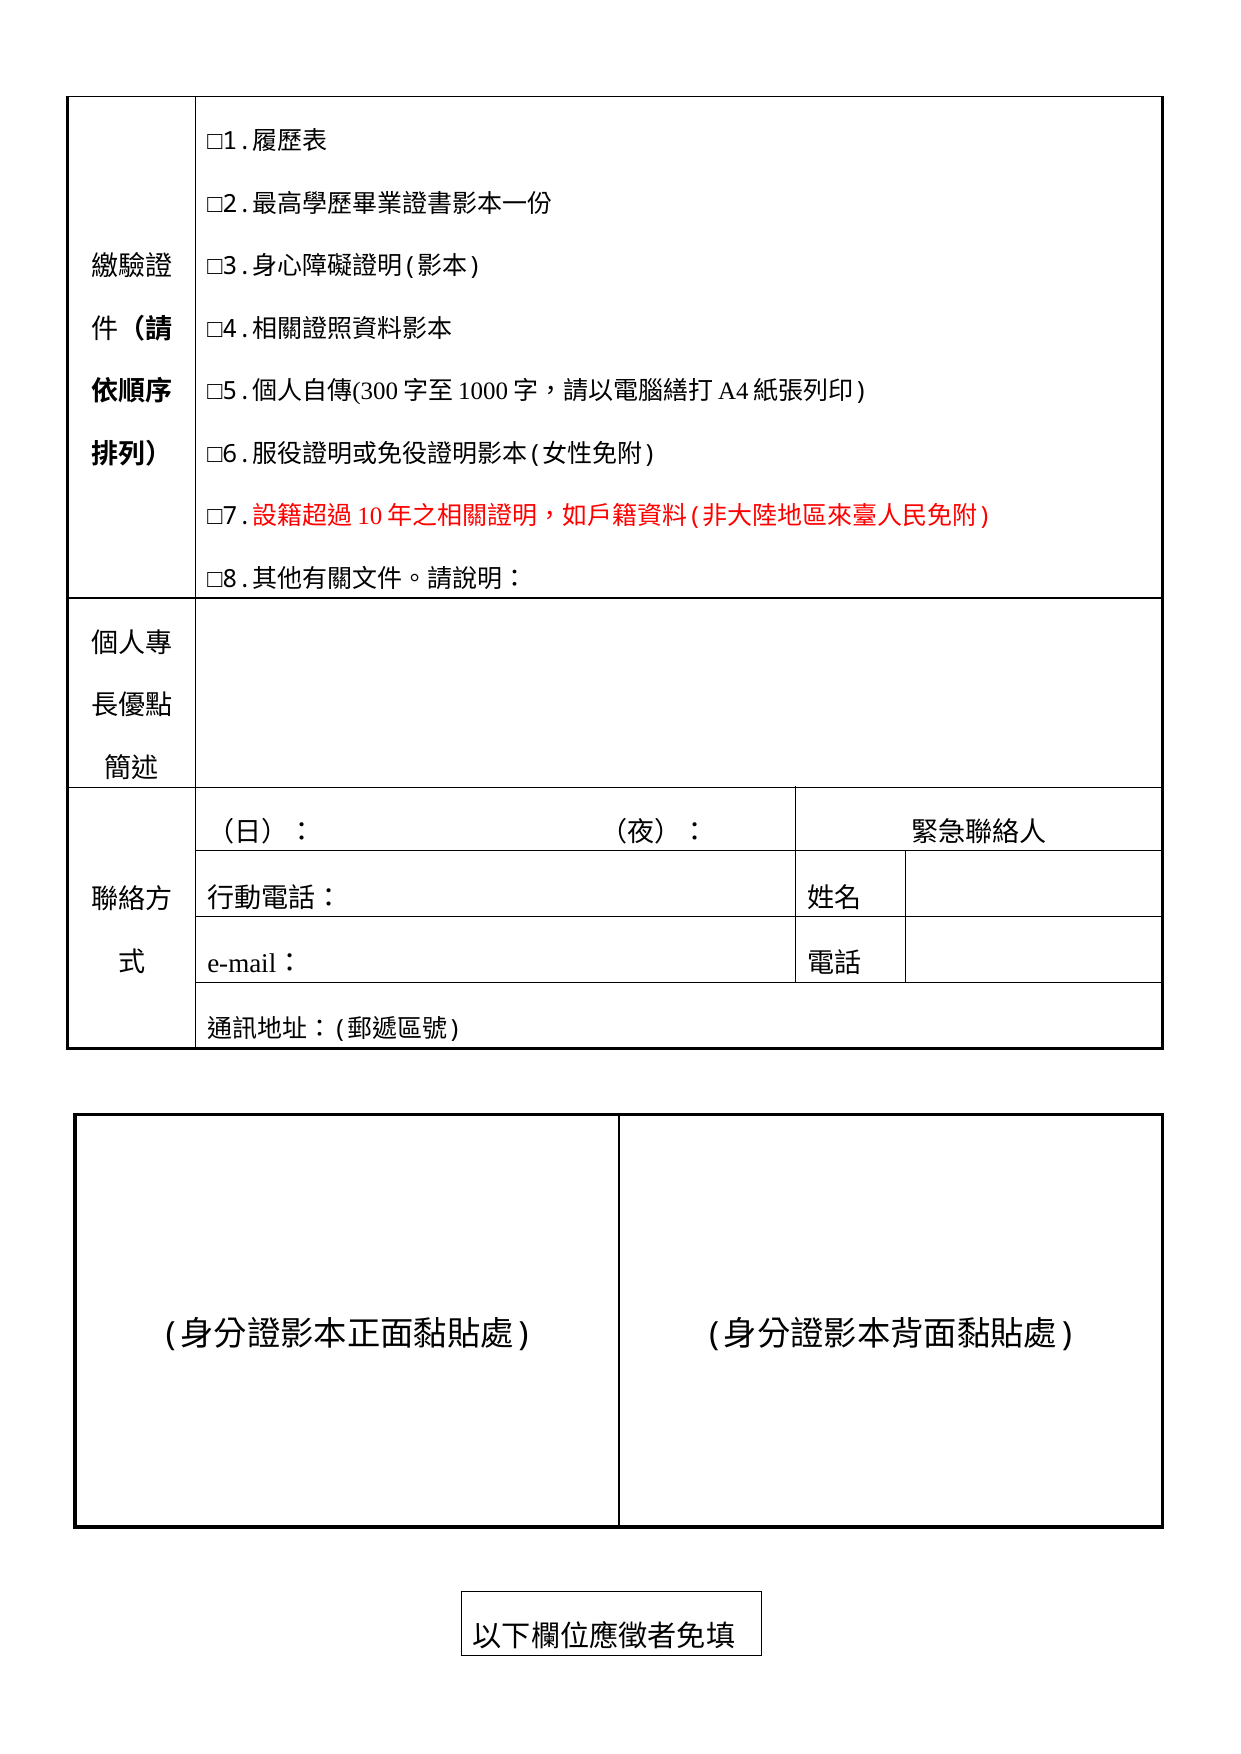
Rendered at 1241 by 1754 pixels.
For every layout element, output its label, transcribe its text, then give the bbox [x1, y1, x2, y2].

table_cell （日）： （夜）： [196, 788, 795, 850]
table_cell 個人專長優點簡述 [69, 599, 195, 786]
table_cell 通訊地址：(郵遞區號) [196, 983, 1161, 1047]
table_cell e-mail： [196, 917, 795, 982]
table_header (身分證影本背面黏貼處) [620, 1116, 1161, 1525]
table_cell 緊急聯絡人 [796, 788, 1161, 850]
table_cell [906, 917, 1161, 982]
table_cell [906, 851, 1161, 916]
table_header 以下欄位應徵者免填 [462, 1592, 761, 1654]
table_cell 繳驗證件（請依順序排列） [69, 97, 195, 597]
table_cell 聯絡方式 [69, 788, 195, 1047]
table_cell 電話 [796, 917, 905, 982]
table_header (身分證影本正面黏貼處) [77, 1116, 618, 1525]
table_cell □1.履歷表 □2.最高學歷畢業證書影本一份 □3.身心障礙證明(影本) □4.相關證照資料影本 □5.個人自傳(300字至1000字，請以電腦繕打A4紙張列印) □6.服役證明或免役證明影本(女性免附) □7.設籍超過10年之相關證明，如戶籍資料(非大陸地區來臺人民免附) □8.其他有關文件。請說明： [196, 97, 1161, 597]
table_cell 姓名 [796, 851, 905, 916]
table_cell [196, 599, 1161, 786]
table_cell 行動電話： [196, 851, 795, 916]
